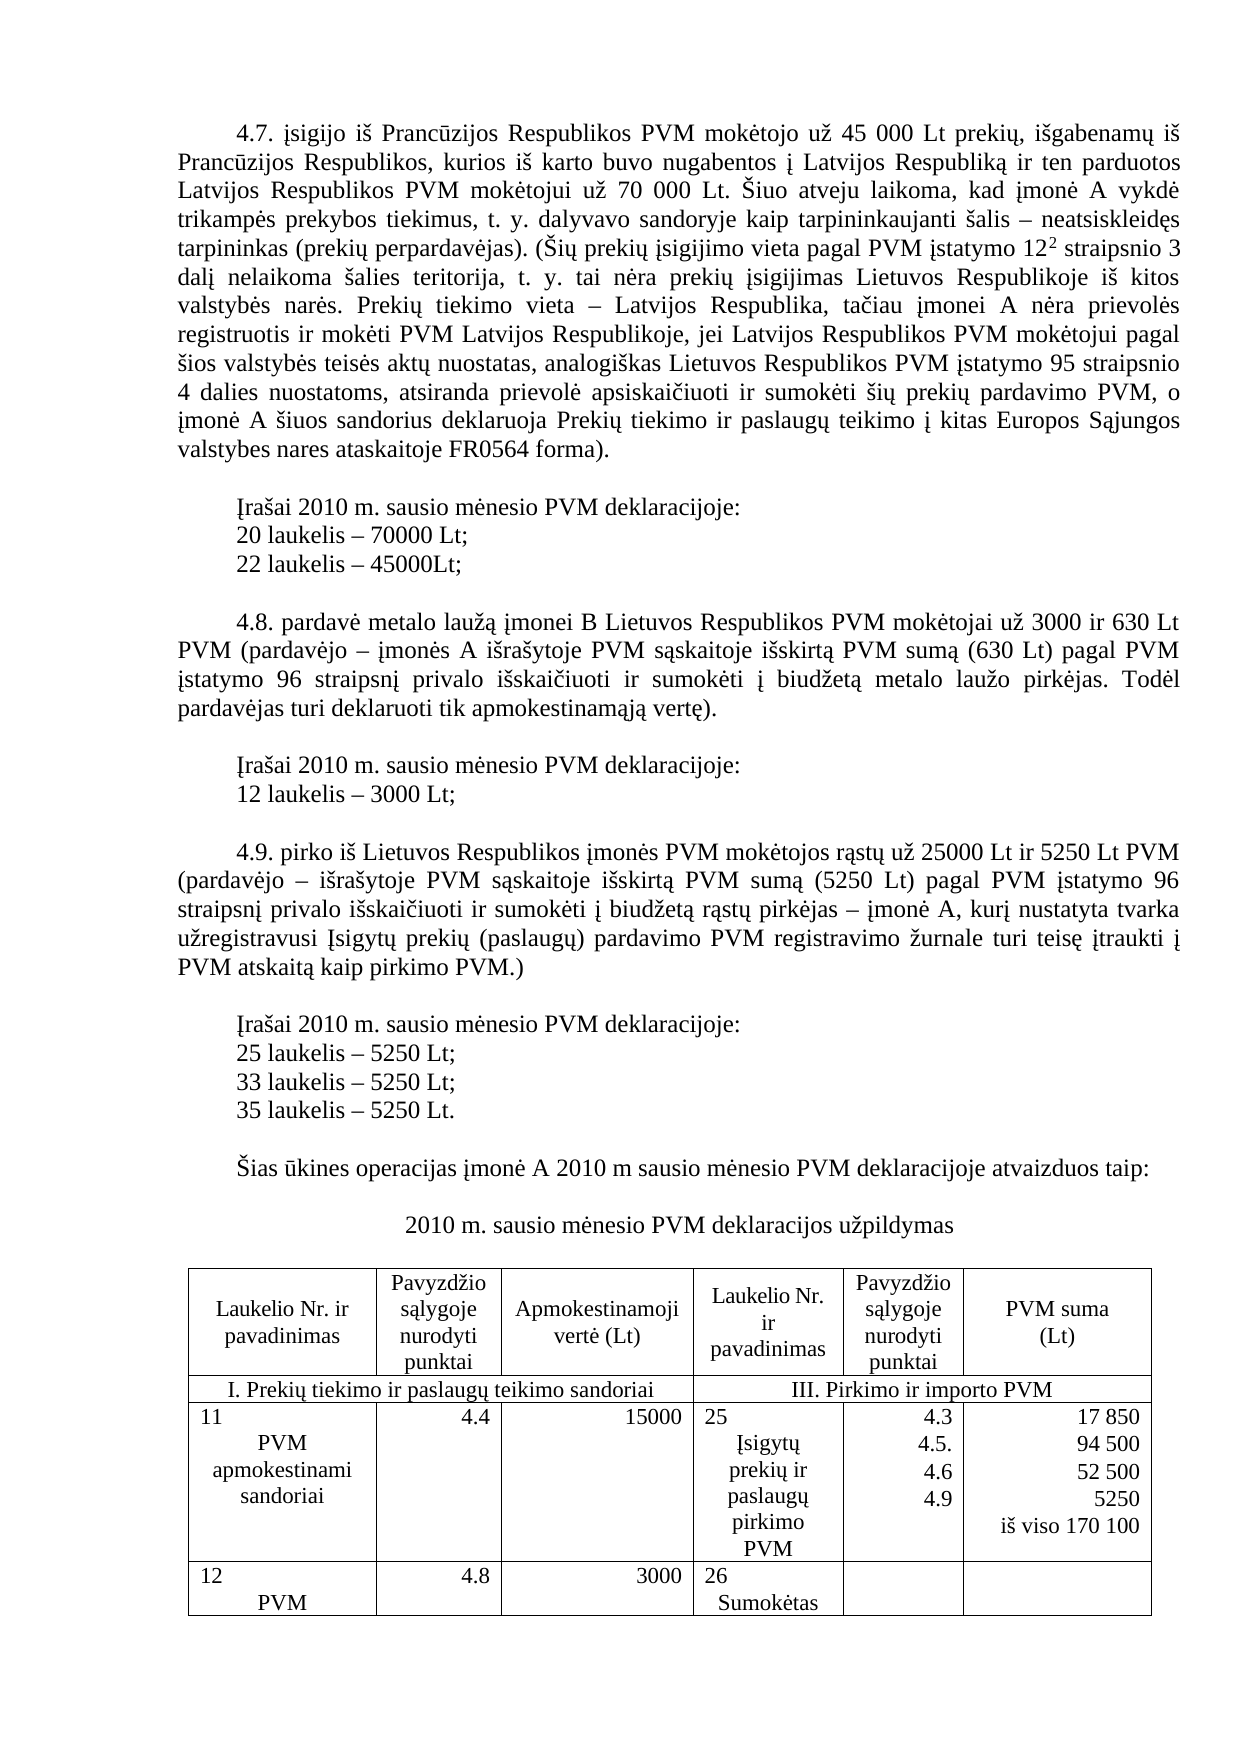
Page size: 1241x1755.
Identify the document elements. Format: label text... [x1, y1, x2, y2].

table_cell [964, 1562, 1151, 1615]
text 4.8. pardavė metalo laužą įmonei B Lietuvos Respublikos PVM mokėtojai už 3000 ir 630 Lt PVM (pardavėjo – įmonės A išrašytoje PVM sąskaitoje išskirtą PVM sumą (630 Lt) pagal PVM įstatymo 96 straipsnį privalo išskaičiuoti ir sumokėti į biudžetą metalo laužo pirkėjas. Todėl pardavėjas turi deklaruoti tik apmokestinamąją vertę). [177, 607, 1181, 722]
text 22 laukelis – 45000Lt; [177, 549, 1181, 578]
table_cell 4.3 [844, 1403, 963, 1429]
text 25 laukelis – 5250 Lt; [177, 1038, 1181, 1067]
text 33 laukelis – 5250 Lt; [177, 1067, 1181, 1096]
table_header Laukelio Nr. ir pavadinimas [189, 1269, 376, 1374]
table_header Laukelio Nr. ir pavadinimas [694, 1269, 843, 1374]
text Įrašai 2010 m. sausio mėnesio PVM deklaracijoje: [177, 492, 1181, 521]
text 12 laukelis – 3000 Lt; [177, 779, 1181, 808]
table_header PVM suma (Lt) [964, 1269, 1151, 1374]
table_cell 25 Įsigytų prekių ir paslaugų pirkimo PVM [694, 1403, 843, 1561]
text 20 laukelis – 70000 Lt; [177, 521, 1181, 549]
table_cell III. Pirkimo ir importo PVM [694, 1376, 1151, 1402]
text 2010 m. sausio mėnesio PVM deklaracijos užpildymas [177, 1211, 1181, 1239]
table_header Pavyzdžio sąlygoje nurodyti punktai [377, 1269, 501, 1374]
table_cell 4.8 [377, 1562, 501, 1615]
table_cell 15000 [502, 1403, 693, 1561]
table_cell 4.9 [844, 1484, 963, 1512]
table_cell 4.5. [844, 1429, 963, 1457]
table_header Pavyzdžio sąlygoje nurodyti punktai [844, 1269, 963, 1374]
table_cell iš viso 170 100 [964, 1512, 1151, 1561]
text 35 laukelis – 5250 Lt. [177, 1096, 1181, 1124]
table_cell 4.4 [377, 1403, 501, 1561]
table_cell I. Prekių tiekimo ir paslaugų teikimo sandoriai [189, 1376, 693, 1402]
table_cell 3000 [502, 1562, 693, 1615]
table_cell 11 PVM apmokestinami sandoriai [189, 1403, 376, 1561]
table_cell 52 500 [964, 1457, 1151, 1484]
table_header Apmokestinamoji vertė (Lt) [502, 1269, 693, 1374]
text 4.7. įsigijo iš Prancūzijos Respublikos PVM mokėtojo už 45 000 Lt prekių, išgabenamų iš Prancūzijos Respublikos, kurios iš karto buvo nugabentos į Latvijos Respubliką ir ten parduotos Latvijos Respublikos PVM mokėtojui už 70 000 Lt. Šiuo atveju laikoma, kad įmonė A vykdė trikampės prekybos tiekimus, t. y. dalyvavo sandoryje kaip tarpininkaujanti šalis – neatsiskleidęs tarpininkas (prekių perpardavėjas). (Šių prekių įsigijimo vieta pagal PVM įstatymo 122 straipsnio 3 dalį nelaikoma šalies teritorija, t. y. tai nėra prekių įsigijimas Lietuvos Respublikoje iš kitos valstybės narės. Prekių tiekimo vieta – Latvijos Respublika, tačiau įmonei A nėra prievolės registruotis ir mokėti PVM Latvijos Respublikoje, jei Latvijos Respublikos PVM mokėtojui pagal šios valstybės teisės aktų nuostatas, analogiškas Lietuvos Respublikos PVM įstatymo 95 straipsnio 4 dalies nuostatoms, atsiranda prievolė apsiskaičiuoti ir sumokėti šių prekių pardavimo PVM, o įmonė A šiuos sandorius deklaruoja Prekių tiekimo ir paslaugų teikimo į kitas Europos Sąjungos valstybes nares ataskaitoje FR0564 forma). [177, 118, 1181, 463]
table_cell 5250 [964, 1484, 1151, 1512]
table_cell [844, 1512, 963, 1561]
text Įrašai 2010 m. sausio mėnesio PVM deklaracijoje: [177, 751, 1181, 779]
text Šias ūkines operacijas įmonė A 2010 m sausio mėnesio PVM deklaracijoje atvaizduos taip: [177, 1153, 1181, 1182]
table_cell 12 PVM [189, 1562, 376, 1615]
table_cell 26 Sumokėtas [694, 1562, 843, 1615]
table_cell 94 500 [964, 1429, 1151, 1457]
text 4.9. pirko iš Lietuvos Respublikos įmonės PVM mokėtojos rąstų už 25000 Lt ir 5250 Lt PVM (pardavėjo – išrašytoje PVM sąskaitoje išskirtą PVM sumą (5250 Lt) pagal PVM įstatymo 96 straipsnį privalo išskaičiuoti ir sumokėti į biudžetą rąstų pirkėjas – įmonė A, kurį nustatyta tvarka užregistravusi Įsigytų prekių (paslaugų) pardavimo PVM registravimo žurnale turi teisę įtraukti į PVM atskaitą kaip pirkimo PVM.) [177, 837, 1181, 981]
table_cell [844, 1562, 963, 1615]
text Įrašai 2010 m. sausio mėnesio PVM deklaracijoje: [177, 1009, 1181, 1038]
table_cell 4.6 [844, 1457, 963, 1484]
table_cell 17 850 [964, 1403, 1151, 1429]
